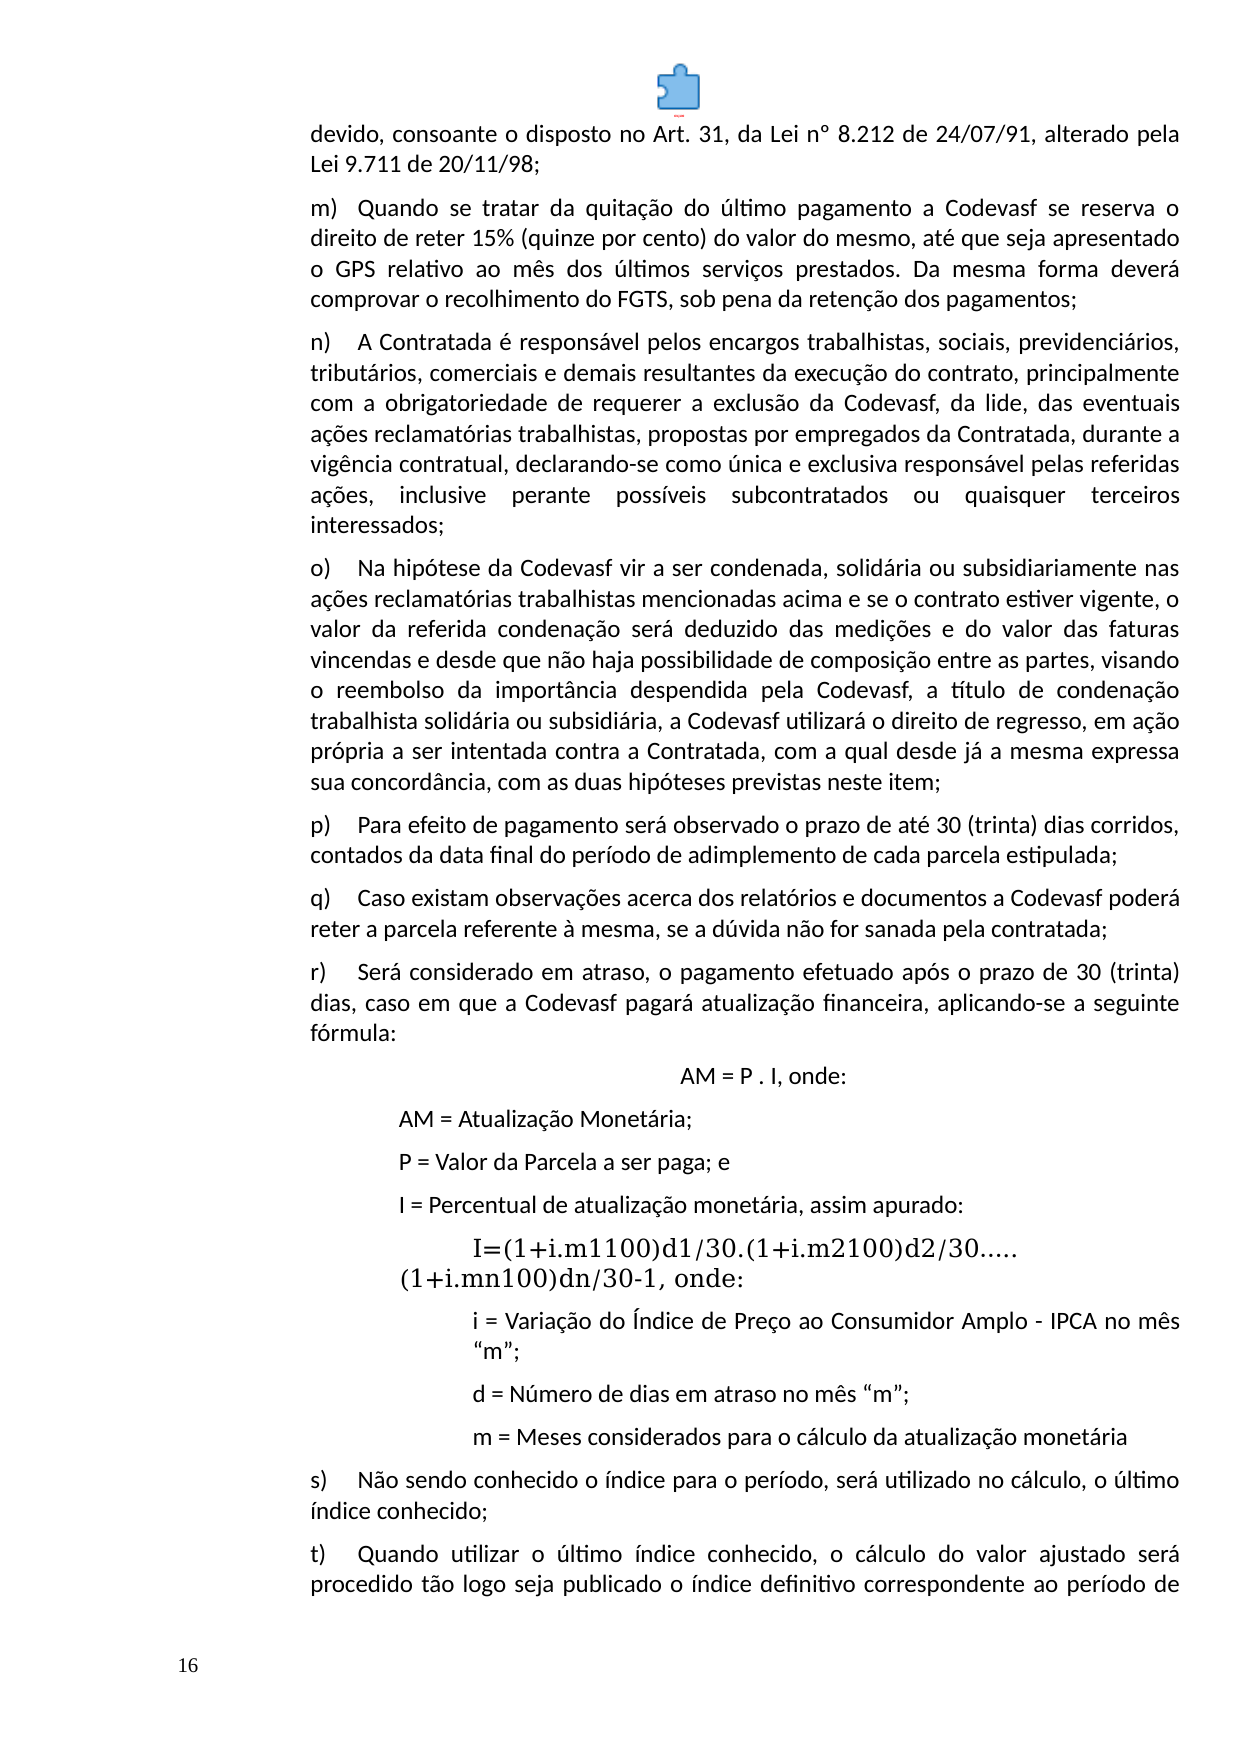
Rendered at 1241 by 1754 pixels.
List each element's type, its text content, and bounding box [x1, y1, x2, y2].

text d = Número de dias em atraso no mês “m”; [398, 1378, 1181, 1409]
list Quando utilizar o último índice conhecido, o cálculo do valor ajustado será procedido tão logo seja publicado o índice definitivo correspondente ao período de [310, 1538, 1181, 1599]
list devido, consoante o disposto no Art. 31, da Lei nº 8.212 de 24/07/91, alterado pela Lei 9.711 de 20/11/98; [310, 118, 1181, 179]
text i = Variação do Índice de Preço ao Consumidor Amplo - IPCA no mês “m”; [472, 1305, 1181, 1366]
text I = Percentual de atualização monetária, assim apurado: [325, 1189, 1181, 1220]
list Caso existam observações acerca dos relatórios e documentos a Codevasf poderá reter a parcela referente à mesma, se a dúvida não for sanada pela contratada; [310, 883, 1181, 944]
text I=(1+i.m1100)d1/30.(1+i.m2100)d2/30…..(1+i.mn100)dn/30-1, onde: [398, 1232, 1181, 1292]
list Na hipótese da Codevasf vir a ser condenada, solidária ou subsidiariamente nas ações reclamatórias trabalhistas mencionadas acima e se o contrato estiver vigente, o valor da referida condenação será deduzido das medições e do valor das faturas vincendas e desde que não haja possibilidade de composição entre as partes, visando o reembolso da importância despendida pela Codevasf, a título de condenação trabalhista solidária ou subsidiária, a Codevasf utilizará o direito de regresso, em ação própria a ser intentada contra a Contratada, com a qual desde já a mesma expressa sua concordância, com as duas hipóteses previstas neste item; [310, 552, 1181, 797]
text AM = Atualização Monetária; [325, 1103, 1181, 1134]
list Quando se tratar da quitação do último pagamento a Codevasf se reserva o direito de reter 15% (quinze por cento) do valor do mesmo, até que seja apresentado o GPS relativo ao mês dos últimos serviços prestados. Da mesma forma deverá comprovar o recolhimento do FGTS, sob pena da retenção dos pagamentos; [310, 192, 1181, 314]
list Será considerado em atraso, o pagamento efetuado após o prazo de 30 (trinta) dias, caso em que a Codevasf pagará atualização financeira, aplicando-se a seguinte fórmula: [310, 956, 1181, 1048]
list Para efeito de pagamento será observado o prazo de até 30 (trinta) dias corridos, contados da data final do período de adimplemento de cada parcela estipulada; [310, 809, 1181, 870]
text AM = P . I, onde: [273, 1060, 1181, 1091]
text m = Meses considerados para o cálculo da atualização monetária [398, 1421, 1181, 1452]
list A Contratada é responsável pelos encargos trabalhistas, sociais, previdenciários, tributários, comerciais e demais resultantes da execução do contrato, principalmente com a obrigatoriedade de requerer a exclusão da Codevasf, da lide, das eventuais ações reclamatórias trabalhistas, propostas por empregados da Contratada, durante a vigência contratual, declarando-se como única e exclusiva responsável pelas referidas ações, inclusive perante possíveis subcontratados ou quaisquer terceiros interessados; [310, 326, 1181, 540]
text P = Valor da Parcela a ser paga; e [325, 1146, 1181, 1177]
list Não sendo conhecido o índice para o período, será utilizado no cálculo, o último índice conhecido; [310, 1464, 1181, 1525]
